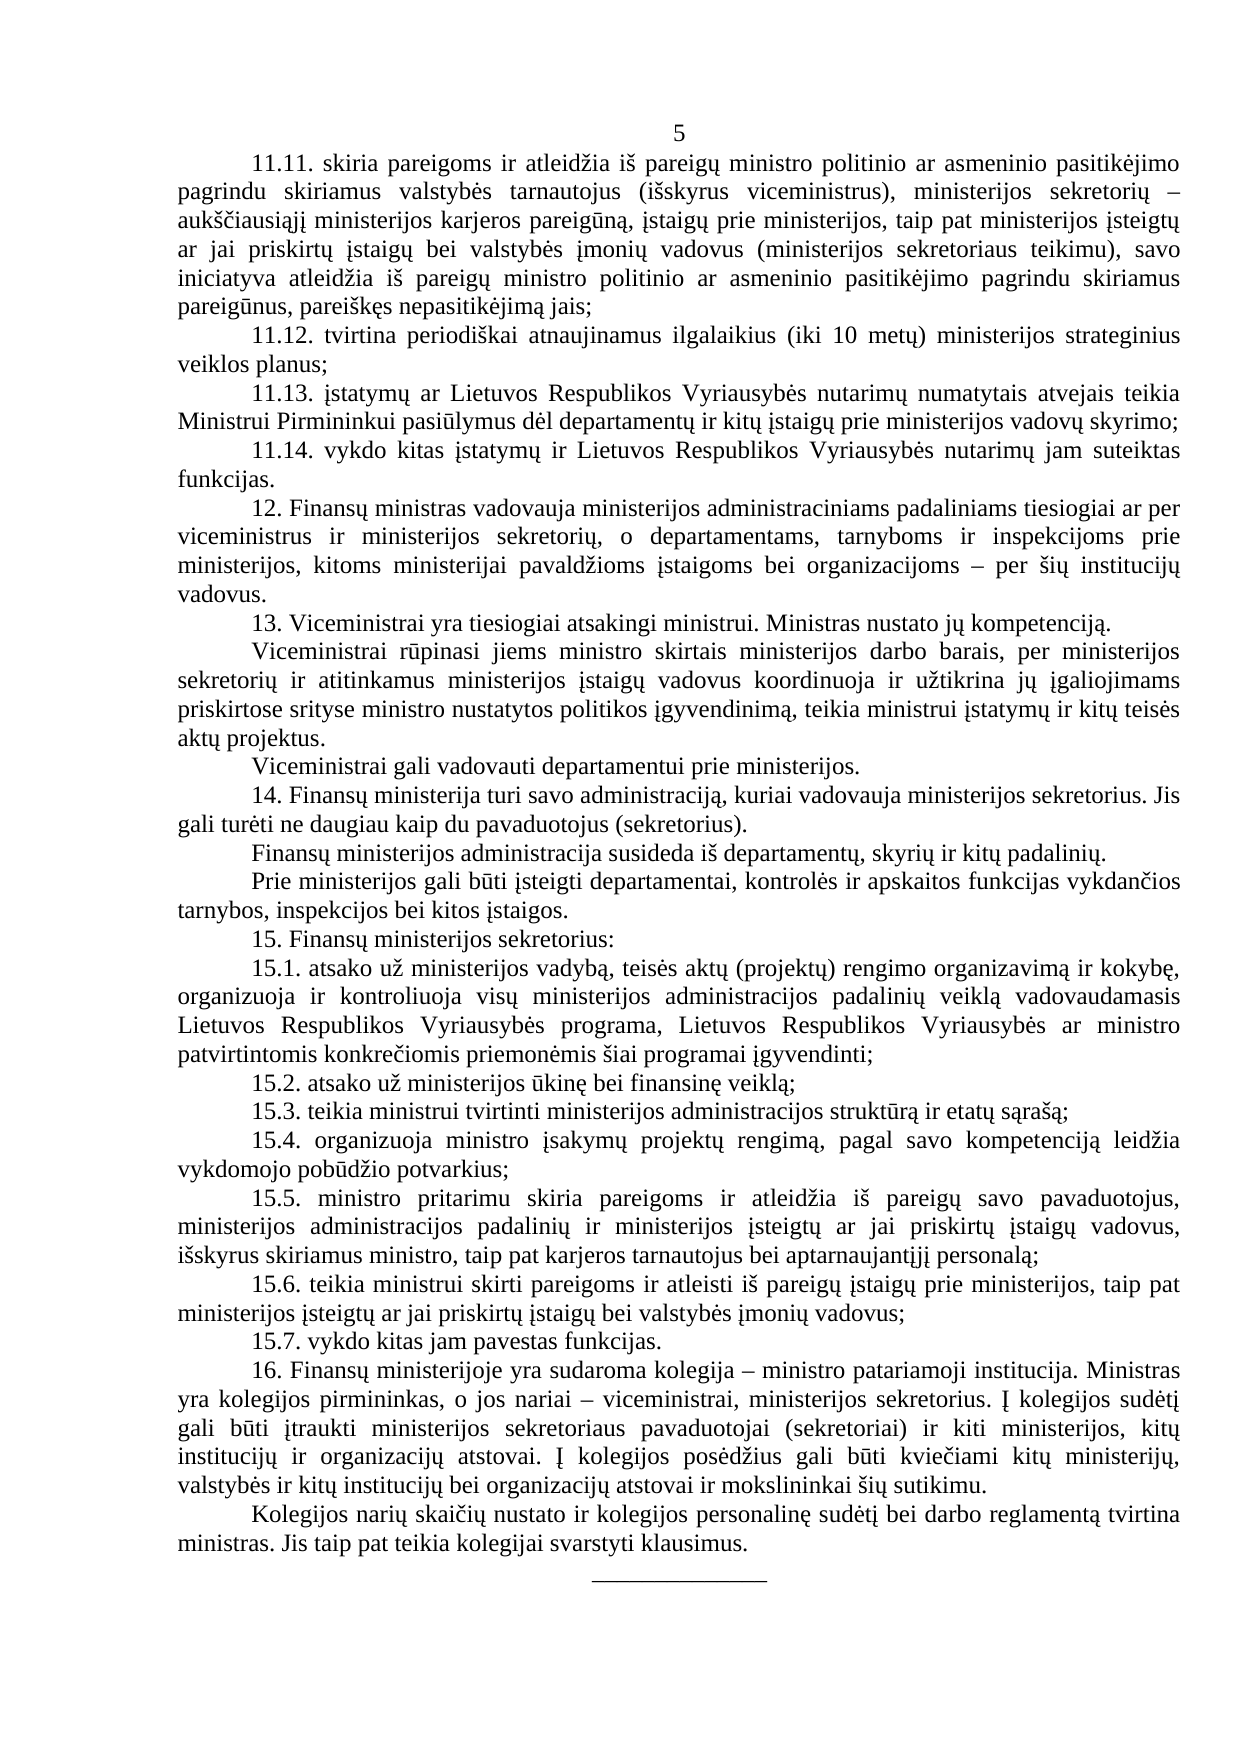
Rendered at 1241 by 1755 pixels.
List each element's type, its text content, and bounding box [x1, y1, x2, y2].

text 11.11. skiria pareigoms ir atleidžia iš pareigų ministro politinio ar asmeninio pasitikėjimo pagrindu skiriamus valstybės tarnautojus (išskyrus viceministrus), ministerijos sekretorių – aukščiausiąjį ministerijos karjeros pareigūną, įstaigų prie ministerijos, taip pat ministerijos įsteigtų ar jai priskirtų įstaigų bei valstybės įmonių vadovus (ministerijos sekretoriaus teikimu), savo iniciatyva atleidžia iš pareigų ministro politinio ar asmeninio pasitikėjimo pagrindu skiriamus pareigūnus, pareiškęs nepasitikėjimą jais; [177, 148, 1181, 320]
text ______________ [177, 1556, 1181, 1585]
text Finansų ministerijos administracija susideda iš departamentų, skyrių ir kitų padalinių. [177, 838, 1181, 866]
text 15.2. atsako už ministerijos ūkinę bei finansinę veiklą; [177, 1068, 1181, 1096]
text 11.14. vykdo kitas įstatymų ir Lietuvos Respublikos Vyriausybės nutarimų jam suteiktas funkcijas. [177, 435, 1181, 493]
text Kolegijos narių skaičių nustato ir kolegijos personalinę sudėtį bei darbo reglamentą tvirtina ministras. Jis taip pat teikia kolegijai svarstyti klausimus. [177, 1499, 1181, 1556]
text 15.4. organizuoja ministro įsakymų projektų rengimą, pagal savo kompetenciją leidžia vykdomojo pobūdžio potvarkius; [177, 1125, 1181, 1183]
text 15.7. vykdo kitas jam pavestas funkcijas. [177, 1326, 1181, 1355]
text 15.5. ministro pritarimu skiria pareigoms ir atleidžia iš pareigų savo pavaduotojus, ministerijos administracijos padalinių ir ministerijos įsteigtų ar jai priskirtų įstaigų vadovus, išskyrus skiriamus ministro, taip pat karjeros tarnautojus bei aptarnaujantįjį personalą; [177, 1183, 1181, 1269]
text 15.6. teikia ministrui skirti pareigoms ir atleisti iš pareigų įstaigų prie ministerijos, taip pat ministerijos įsteigtų ar jai priskirtų įstaigų bei valstybės įmonių vadovus; [177, 1269, 1181, 1326]
text 16. Finansų ministerijoje yra sudaroma kolegija – ministro patariamoji institucija. Ministras yra kolegijos pirmininkas, o jos nariai – viceministrai, ministerijos sekretorius. Į kolegijos sudėtį gali būti įtraukti ministerijos sekretoriaus pavaduotojai (sekretoriai) ir kiti ministerijos, kitų institucijų ir organizacijų atstovai. Į kolegijos posėdžius gali būti kviečiami kitų ministerijų, valstybės ir kitų institucijų bei organizacijų atstovai ir mokslininkai šių sutikimu. [177, 1355, 1181, 1499]
text 15.3. teikia ministrui tvirtinti ministerijos administracijos struktūrą ir etatų sąrašą; [177, 1096, 1181, 1125]
text 11.12. tvirtina periodiškai atnaujinamus ilgalaikius (iki 10 metų) ministerijos strateginius veiklos planus; [177, 320, 1181, 378]
text 11.13. įstatymų ar Lietuvos Respublikos Vyriausybės nutarimų numatytais atvejais teikia Ministrui Pirmininkui pasiūlymus dėl departamentų ir kitų įstaigų prie ministerijos vadovų skyrimo; [177, 378, 1181, 435]
text 13. Viceministrai yra tiesiogiai atsakingi ministrui. Ministras nustato jų kompetenciją. [177, 608, 1181, 636]
text 15. Finansų ministerijos sekretorius: [177, 924, 1181, 953]
text Prie ministerijos gali būti įsteigti departamentai, kontrolės ir apskaitos funkcijas vykdančios tarnybos, inspekcijos bei kitos įstaigos. [177, 866, 1181, 924]
text 15.1. atsako už ministerijos vadybą, teisės aktų (projektų) rengimo organizavimą ir kokybę, organizuoja ir kontroliuoja visų ministerijos administracijos padalinių veiklą vadovaudamasis Lietuvos Respublikos Vyriausybės programa, Lietuvos Respublikos Vyriausybės ar ministro patvirtintomis konkrečiomis priemonėmis šiai programai įgyvendinti; [177, 953, 1181, 1068]
text Viceministrai rūpinasi jiems ministro skirtais ministerijos darbo barais, per ministerijos sekretorių ir atitinkamus ministerijos įstaigų vadovus koordinuoja ir užtikrina jų įgaliojimams priskirtose srityse ministro nustatytos politikos įgyvendinimą, teikia ministrui įstatymų ir kitų teisės aktų projektus. [177, 636, 1181, 751]
text 12. Finansų ministras vadovauja ministerijos administraciniams padaliniams tiesiogiai ar per viceministrus ir ministerijos sekretorių, o departamentams, tarnyboms ir inspekcijoms prie ministerijos, kitoms ministerijai pavaldžioms įstaigoms bei organizacijoms – per šių institucijų vadovus. [177, 493, 1181, 608]
text Viceministrai gali vadovauti departamentui prie ministerijos. [177, 751, 1181, 780]
text 14. Finansų ministerija turi savo administraciją, kuriai vadovauja ministerijos sekretorius. Jis gali turėti ne daugiau kaip du pavaduotojus (sekretorius). [177, 780, 1181, 838]
